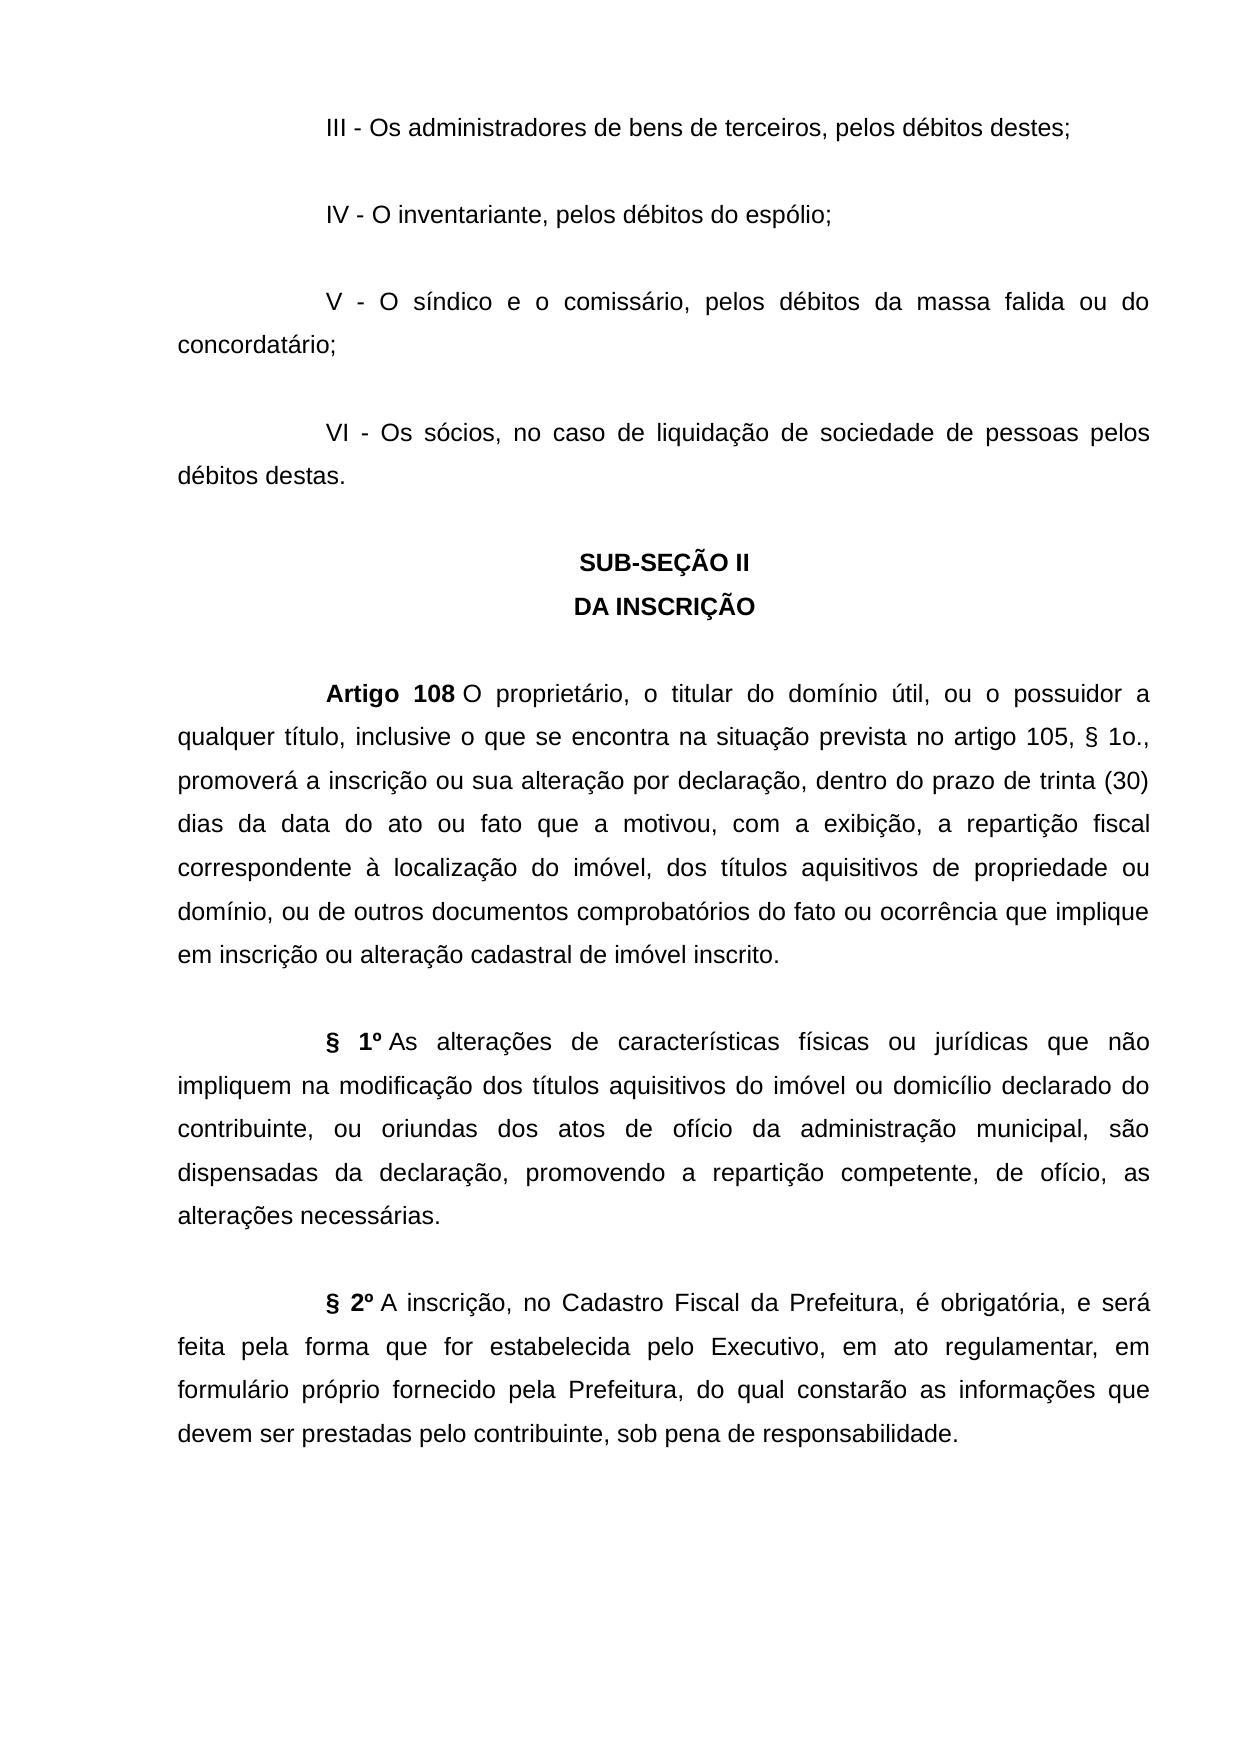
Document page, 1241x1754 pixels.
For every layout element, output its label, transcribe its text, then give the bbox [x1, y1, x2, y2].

text III - Os administradores de bens de terceiros, pelos débitos destes; [177, 113, 1152, 142]
text § 1º As alterações de características físicas ou jurídicas que não impliquem na modificação dos títulos aquisitivos do imóvel ou domicílio declarado do contribuinte, ou oriundas dos atos de ofício da administração municipal, são dispensadas da declaração, promovendo a repartição competente, de ofício, as alterações necessárias. [177, 1027, 1152, 1230]
text VI - Os sócios, no caso de liquidação de sociedade de pessoas pelos débitos destas. [177, 417, 1152, 490]
subtitle DA INSCRIÇÃO [177, 592, 1152, 621]
text V - O síndico e o comissário, pelos débitos da massa falida ou do concordatário; [177, 287, 1152, 359]
text § 2º A inscrição, no Cadastro Fiscal da Prefeitura, é obrigatória, e será feita pela forma que for estabelecida pelo Executivo, em ato regulamentar, em formulário próprio fornecido pela Prefeitura, do qual constarão as informações que devem ser prestadas pelo contribuinte, sob pena de responsabilidade. [177, 1288, 1152, 1448]
text IV - O inventariante, pelos débitos do espólio; [177, 200, 1152, 229]
subtitle SUB-SEÇÃO II [177, 548, 1152, 577]
text Artigo 108 O proprietário, o titular do domínio útil, ou o possuidor a qualquer título, inclusive o que se encontra na situação prevista no artigo 105, § 1o., promoverá a inscrição ou sua alteração por declaração, dentro do prazo de trinta (30) dias da data do ato ou fato que a motivou, com a exibição, a repartição fiscal correspondente à localização do imóvel, dos títulos aquisitivos de propriedade ou domínio, ou de outros documentos comprobatórios do fato ou ocorrência que implique em inscrição ou alteração cadastral de imóvel inscrito. [177, 679, 1152, 969]
